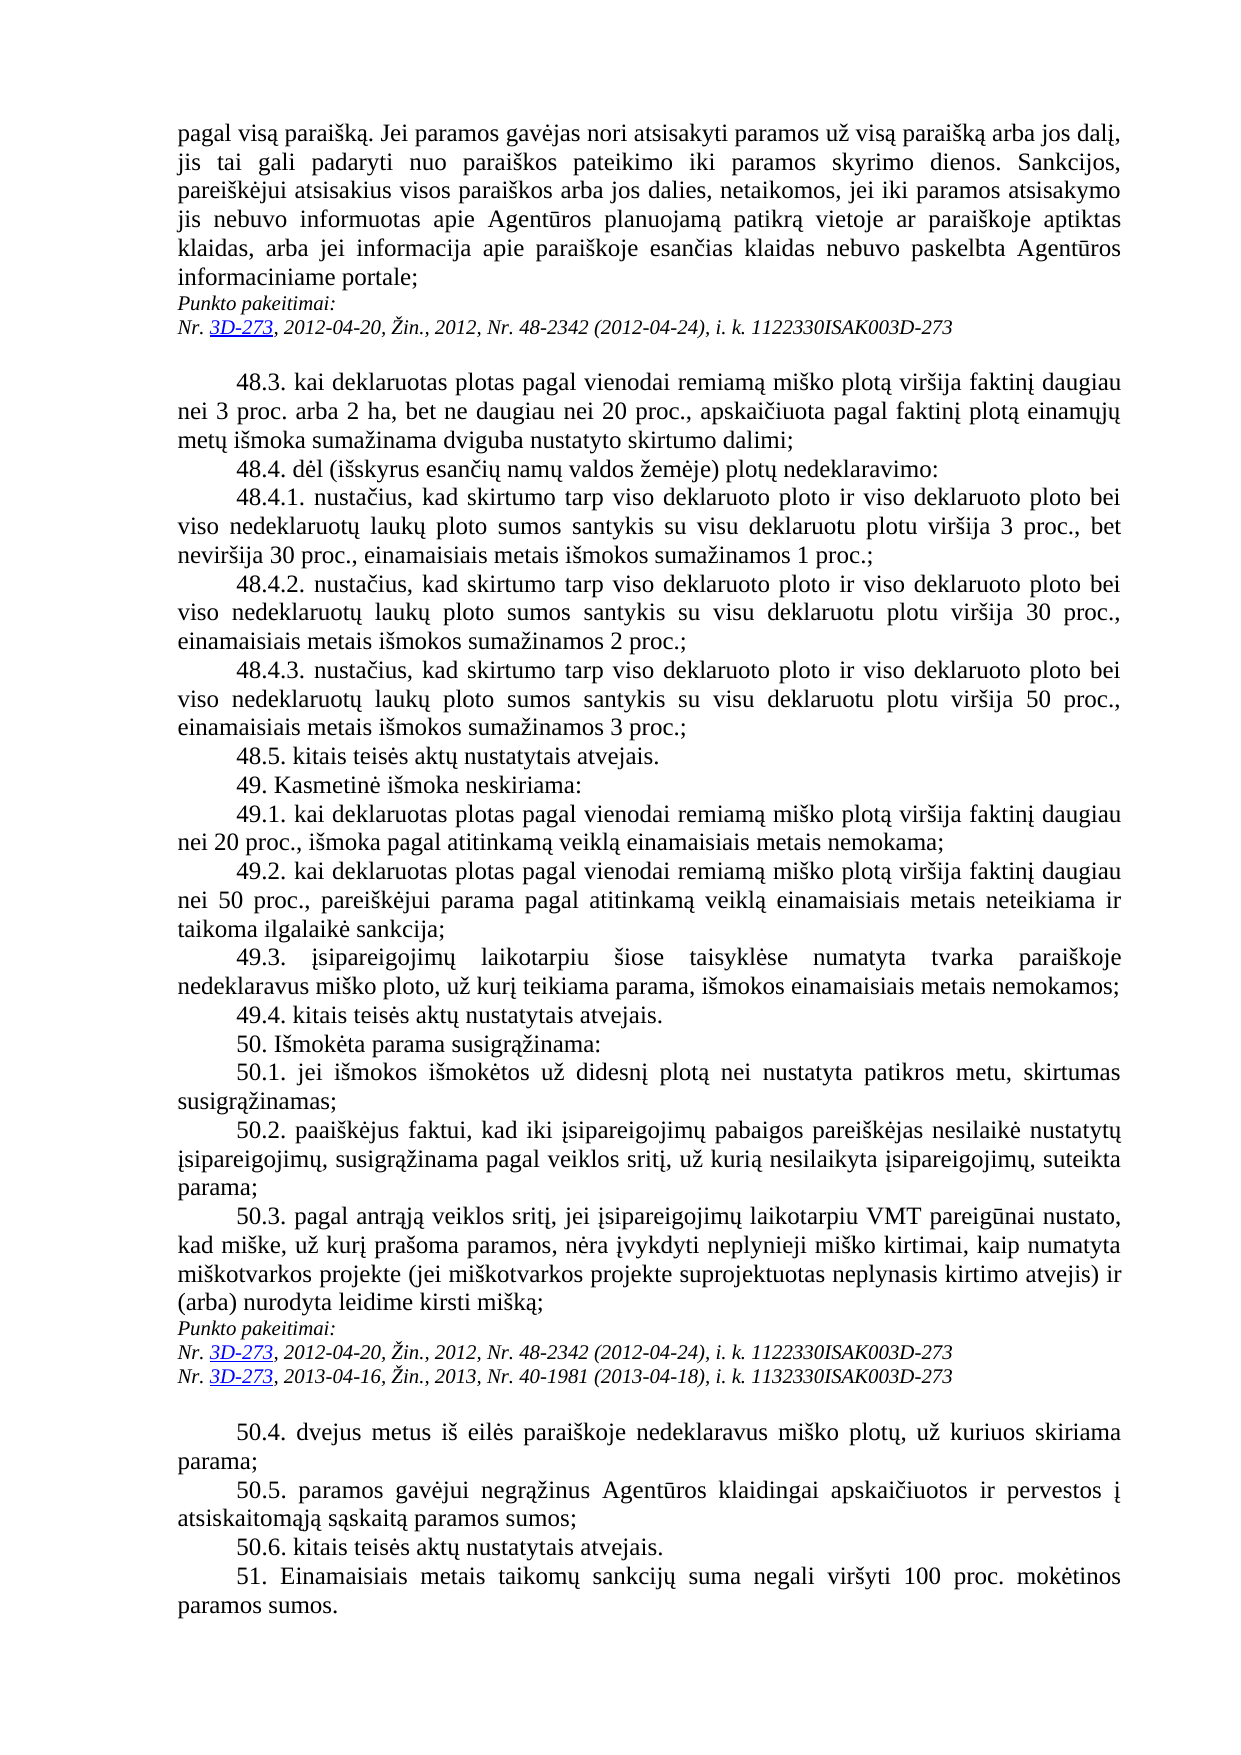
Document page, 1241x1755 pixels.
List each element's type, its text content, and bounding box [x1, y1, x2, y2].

text 48.4. dėl (išskyrus esančių namų valdos žemėje) plotų nedeklaravimo: [177, 454, 1122, 482]
text 51. Einamaisiais metais taikomų sankcijų suma negali viršyti 100 proc. mokėtinos paramos sumos. [177, 1561, 1122, 1618]
text 50.4. dvejus metus iš eilės paraiškoje nedeklaravus miško plotų, už kuriuos skiriama parama; [177, 1417, 1122, 1475]
text 49.3. įsipareigojimų laikotarpiu šiose taisyklėse numatyta tvarka paraiškoje nedeklaravus miško ploto, už kurį teikiama parama, išmokos einamaisiais metais nemokamos; [177, 942, 1122, 1000]
text 50. Išmokėta parama susigrąžinama: [177, 1029, 1122, 1057]
text Nr. 3D-273, 2012-04-20, Žin., 2012, Nr. 48-2342 (2012-04-24), i. k. 1122330ISAK003D-273 [177, 1340, 1122, 1364]
text 50.5. paramos gavėjui negrąžinus Agentūros klaidingai apskaičiuotos ir pervestos į atsiskaitomąją sąskaitą paramos sumos; [177, 1475, 1122, 1532]
text 49.4. kitais teisės aktų nustatytais atvejais. [177, 1000, 1122, 1029]
text Punkto pakeitimai: [177, 291, 1122, 315]
text 50.1. jei išmokos išmokėtos už didesnį plotą nei nustatyta patikros metu, skirtumas susigrąžinamas; [177, 1057, 1122, 1115]
text pagal visą paraišką. Jei paramos gavėjas nori atsisakyti paramos už visą paraišką arba jos dalį, jis tai gali padaryti nuo paraiškos pateikimo iki paramos skyrimo dienos. Sankcijos, pareiškėjui atsisakius visos paraiškos arba jos dalies, netaikomos, jei iki paramos atsisakymo jis nebuvo informuotas apie Agentūros planuojamą patikrą vietoje ar paraiškoje aptiktas klaidas, arba jei informacija apie paraiškoje esančias klaidas nebuvo paskelbta Agentūros informaciniame portale; [177, 118, 1122, 291]
text Nr. 3D-273, 2012-04-20, Žin., 2012, Nr. 48-2342 (2012-04-24), i. k. 1122330ISAK003D-273 [177, 315, 1122, 339]
text 48.5. kitais teisės aktų nustatytais atvejais. [177, 741, 1122, 770]
text 49.1. kai deklaruotas plotas pagal vienodai remiamą miško plotą viršija faktinį daugiau nei 20 proc., išmoka pagal atitinkamą veiklą einamaisiais metais nemokama; [177, 799, 1122, 856]
text 50.3. pagal antrąją veiklos sritį, jei įsipareigojimų laikotarpiu VMT pareigūnai nustato, kad miške, už kurį prašoma paramos, nėra įvykdyti neplynieji miško kirtimai, kaip numatyta miškotvarkos projekte (jei miškotvarkos projekte suprojektuotas neplynasis kirtimo atvejis) ir (arba) nurodyta leidime kirsti mišką; [177, 1201, 1122, 1316]
text Punkto pakeitimai: [177, 1316, 1122, 1340]
text Nr. 3D-273, 2013-04-16, Žin., 2013, Nr. 40-1981 (2013-04-18), i. k. 1132330ISAK003D-273 [177, 1364, 1122, 1388]
text 48.4.2. nustačius, kad skirtumo tarp viso deklaruoto ploto ir viso deklaruoto ploto bei viso nedeklaruotų laukų ploto sumos santykis su visu deklaruotu plotu viršija 30 proc., einamaisiais metais išmokos sumažinamos 2 proc.; [177, 569, 1122, 655]
text 48.3. kai deklaruotas plotas pagal vienodai remiamą miško plotą viršija faktinį daugiau nei 3 proc. arba 2 ha, bet ne daugiau nei 20 proc., apskaičiuota pagal faktinį plotą einamųjų metų išmoka sumažinama dviguba nustatyto skirtumo dalimi; [177, 367, 1122, 454]
text 48.4.1. nustačius, kad skirtumo tarp viso deklaruoto ploto ir viso deklaruoto ploto bei viso nedeklaruotų laukų ploto sumos santykis su visu deklaruotu plotu viršija 3 proc., bet neviršija 30 proc., einamaisiais metais išmokos sumažinamos 1 proc.; [177, 482, 1122, 569]
text 50.6. kitais teisės aktų nustatytais atvejais. [177, 1532, 1122, 1561]
text 50.2. paaiškėjus faktui, kad iki įsipareigojimų pabaigos pareiškėjas nesilaikė nustatytų įsipareigojimų, susigrąžinama pagal veiklos sritį, už kurią nesilaikyta įsipareigojimų, suteikta parama; [177, 1115, 1122, 1201]
text 49.2. kai deklaruotas plotas pagal vienodai remiamą miško plotą viršija faktinį daugiau nei 50 proc., pareiškėjui parama pagal atitinkamą veiklą einamaisiais metais neteikiama ir taikoma ilgalaikė sankcija; [177, 856, 1122, 942]
text 48.4.3. nustačius, kad skirtumo tarp viso deklaruoto ploto ir viso deklaruoto ploto bei viso nedeklaruotų laukų ploto sumos santykis su visu deklaruotu plotu viršija 50 proc., einamaisiais metais išmokos sumažinamos 3 proc.; [177, 655, 1122, 741]
text 49. Kasmetinė išmoka neskiriama: [177, 770, 1122, 799]
